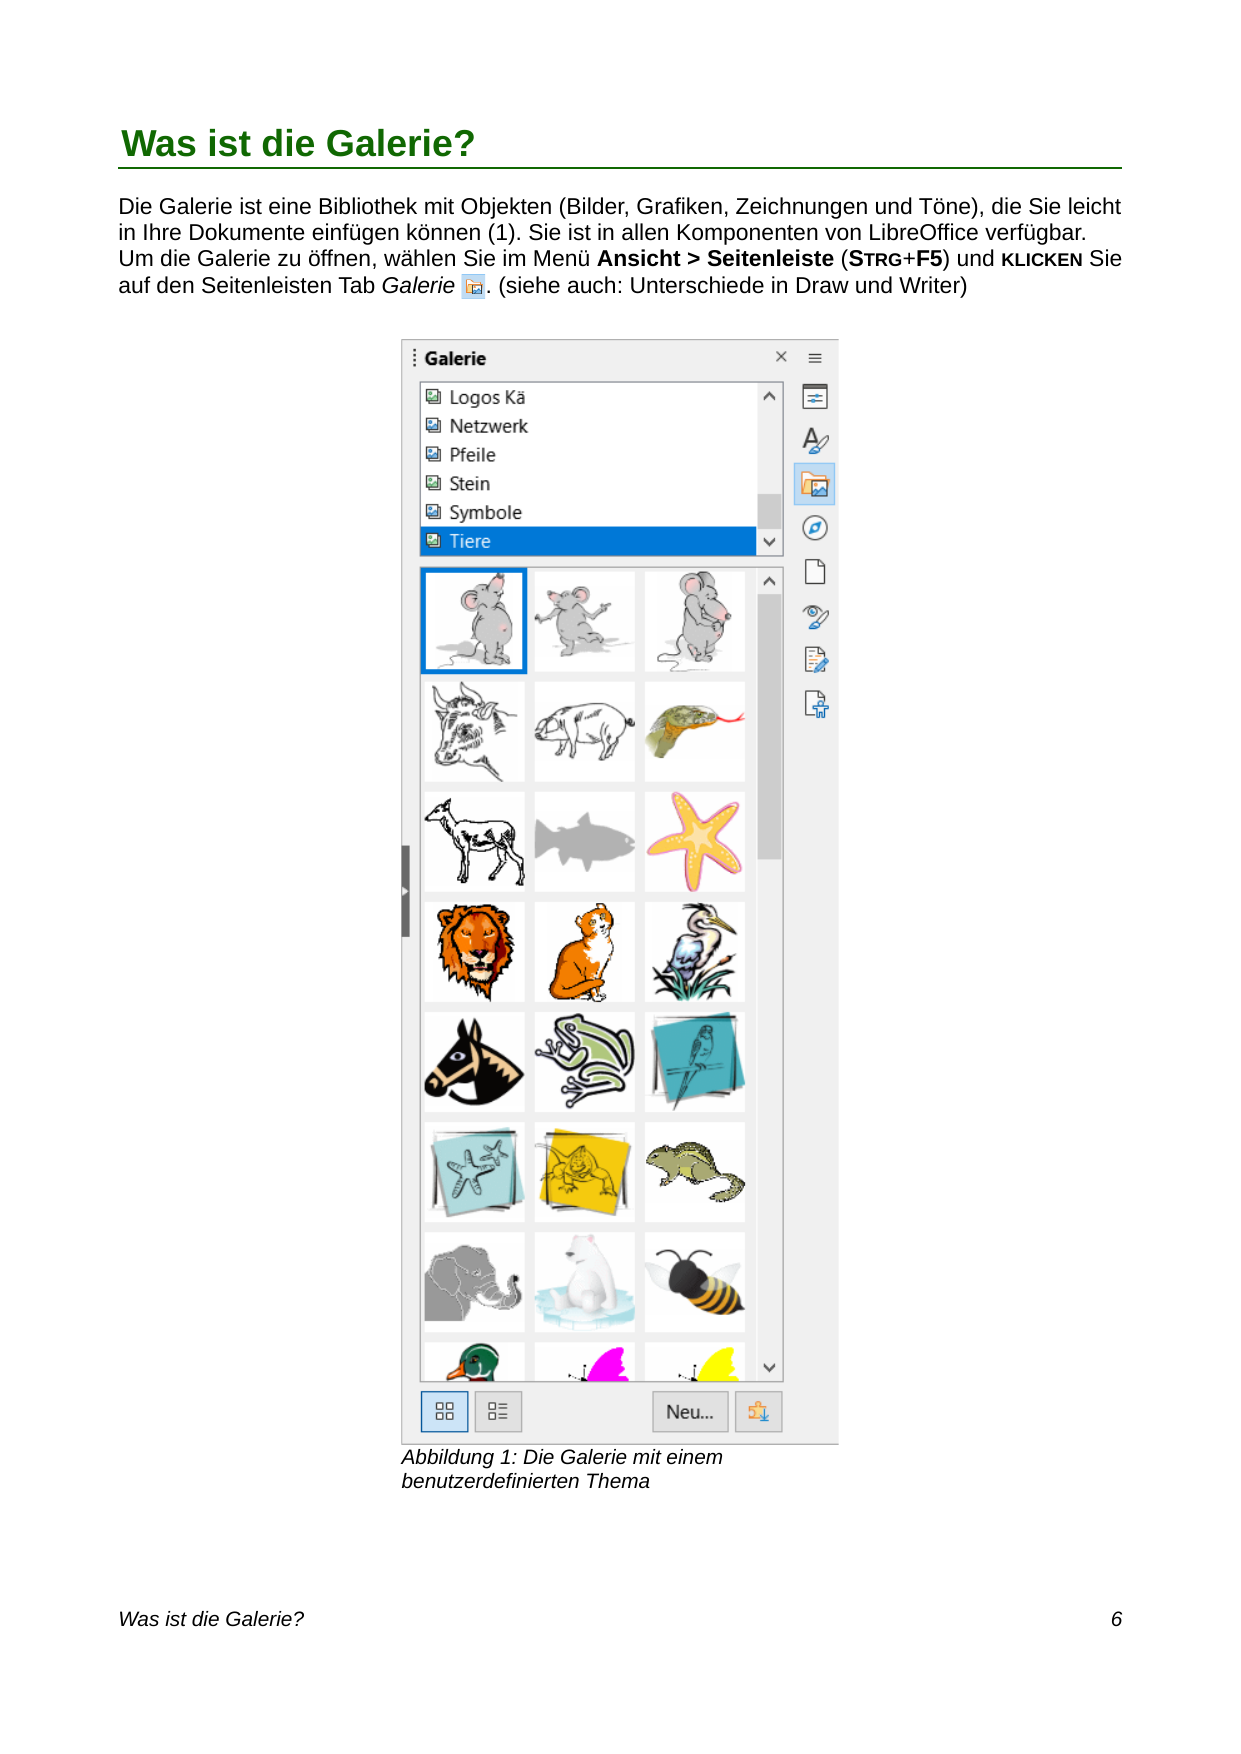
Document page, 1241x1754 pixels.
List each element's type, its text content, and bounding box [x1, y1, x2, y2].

subtitle Was ist die Galerie? [118, 118, 1122, 167]
picture [401, 339, 839, 1445]
text Abbildung 1: Die Galerie mit einem benutzerdefinierten Thema [401, 1445, 839, 1492]
picture [461, 274, 486, 299]
text Die Galerie ist eine Bibliothek mit Objekten (Bilder, Grafiken, Zeichnungen und Töne), die Sie leicht in Ihre Dokumente einfügen können (Abbildung 1). Sie ist in allen Komponenten von LibreOffice verfügbar. Um die Galerie zu öffnen, wählen Sie im Menü Ansicht > Seitenleiste (Strg+F5) und klicken Sie auf den Seitenleisten Tab Galerie . (siehe auch: Unterschiede in Draw und Writer) [118, 193, 1122, 298]
